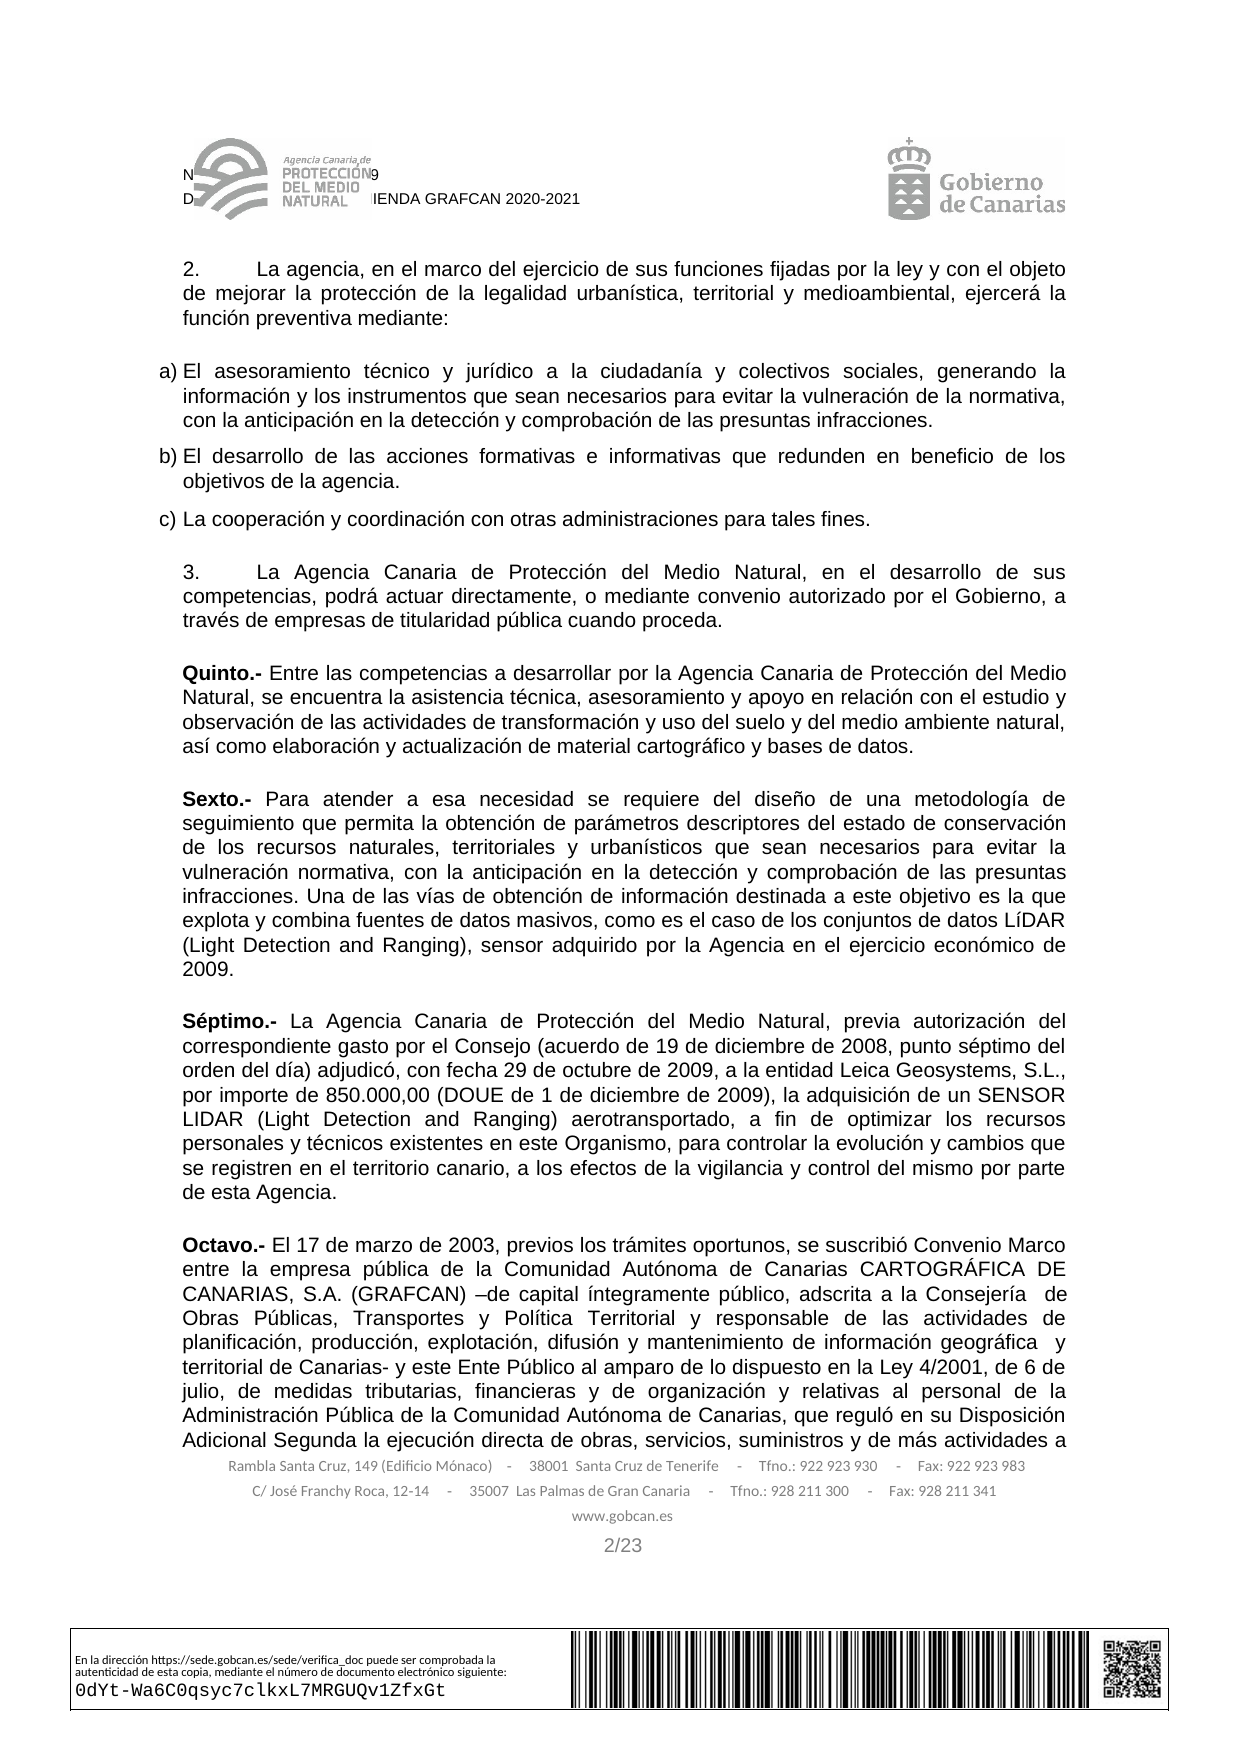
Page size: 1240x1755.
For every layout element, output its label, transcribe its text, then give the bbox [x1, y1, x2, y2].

list El asesoramiento técnico y jurídico a la ciudadanía y colectivos sociales, generando la información y los instrumentos que sean necesarios para evitar la vulneración de la normativa, con la anticipación en la detección y comprobación de las presuntas infracciones. [159, 359, 1067, 432]
text Octavo.- El 17 de marzo de 2003, previos los trámites oportunos, se suscribió Convenio Marco entre la empresa pública de la Comunidad Autónoma de Canarias CARTOGRÁFICA DE CANARIAS, S.A. (GRAFCAN) –de capital íntegramente público, adscrita a la Consejería de Obras Públicas, Transportes y Política Territorial y responsable de las actividades de planificación, producción, explotación, difusión y mantenimiento de información geográfica y territorial de Canarias- y este Ente Público al amparo de lo dispuesto en la Ley 4/2001, de 6 de julio, de medidas tributarias, financieras y de organización y relativas al personal de la Administración Pública de la Comunidad Autónoma de Canarias, que reguló en su Disposición Adicional Segunda la ejecución directa de obras, servicios, suministros y de más actividades a [182, 1233, 1067, 1452]
text Séptimo.- La Agencia Canaria de Protección del Medio Natural, previa autorización del correspondiente gasto por el Consejo (acuerdo de 19 de diciembre de 2008, punto séptimo del orden del día) adjudicó, con fecha 29 de octubre de 2009, a la entidad Leica Geosystems, S.L., por importe de 850.000,00 (DOUE de 1 de diciembre de 2009), la adquisición de un SENSOR LIDAR (Light Detection and Ranging) aerotransportado, a fin de optimizar los recursos personales y técnicos existentes en este Organismo, para controlar la evolución y cambios que se registren en el territorio canario, a los efectos de la vigilancia y control del mismo por parte de esta Agencia. [182, 1009, 1067, 1204]
picture [571, 1631, 1089, 1708]
list La Agencia Canaria de Protección del Medio Natural, en el desarrollo de sus competencias, podrá actuar directamente, o mediante convenio autorizado por el Gobierno, a través de empresas de titularidad pública cuando proceda. [183, 559, 1067, 632]
text Sexto.- Para atender a esa necesidad se requiere del diseño de una metodología de seguimiento que permita la obtención de parámetros descriptores del estado de conservación de los recursos naturales, territoriales y urbanísticos que sean necesarios para evitar la vulneración normativa, con la anticipación en la detección y comprobación de las presuntas infracciones. Una de las vías de obtención de información destinada a este objetivo es la que explota y combina fuentes de datos masivos, como es el caso de los conjuntos de datos LíDAR (Light Detection and Ranging), sensor adquirido por la Agencia en el ejercicio económico de 2009. [182, 786, 1067, 981]
picture [887, 137, 1066, 220]
list La agencia, en el marco del ejercicio de sus funciones fijadas por la ley y con el objeto de mejorar la protección de la legalidad urbanística, territorial y medioambiental, ejercerá la función preventiva mediante: [183, 257, 1067, 329]
picture [1098, 1635, 1167, 1704]
list La cooperación y coordinación con otras administraciones para tales fines. [159, 507, 1067, 531]
list El desarrollo de las acciones formativas e informativas que redunden en beneficio de los objetivos de la agencia. [159, 444, 1067, 493]
picture [193, 138, 372, 220]
text Quinto.- Entre las competencias a desarrollar por la Agencia Canaria de Protección del Medio Natural, se encuentra la asistencia técnica, asesoramiento y apoyo en relación con el estudio y observación de las actividades de transformación y uso del suelo y del medio ambiente natural, así como elaboración y actualización de material cartográfico y bases de datos. [182, 661, 1067, 758]
